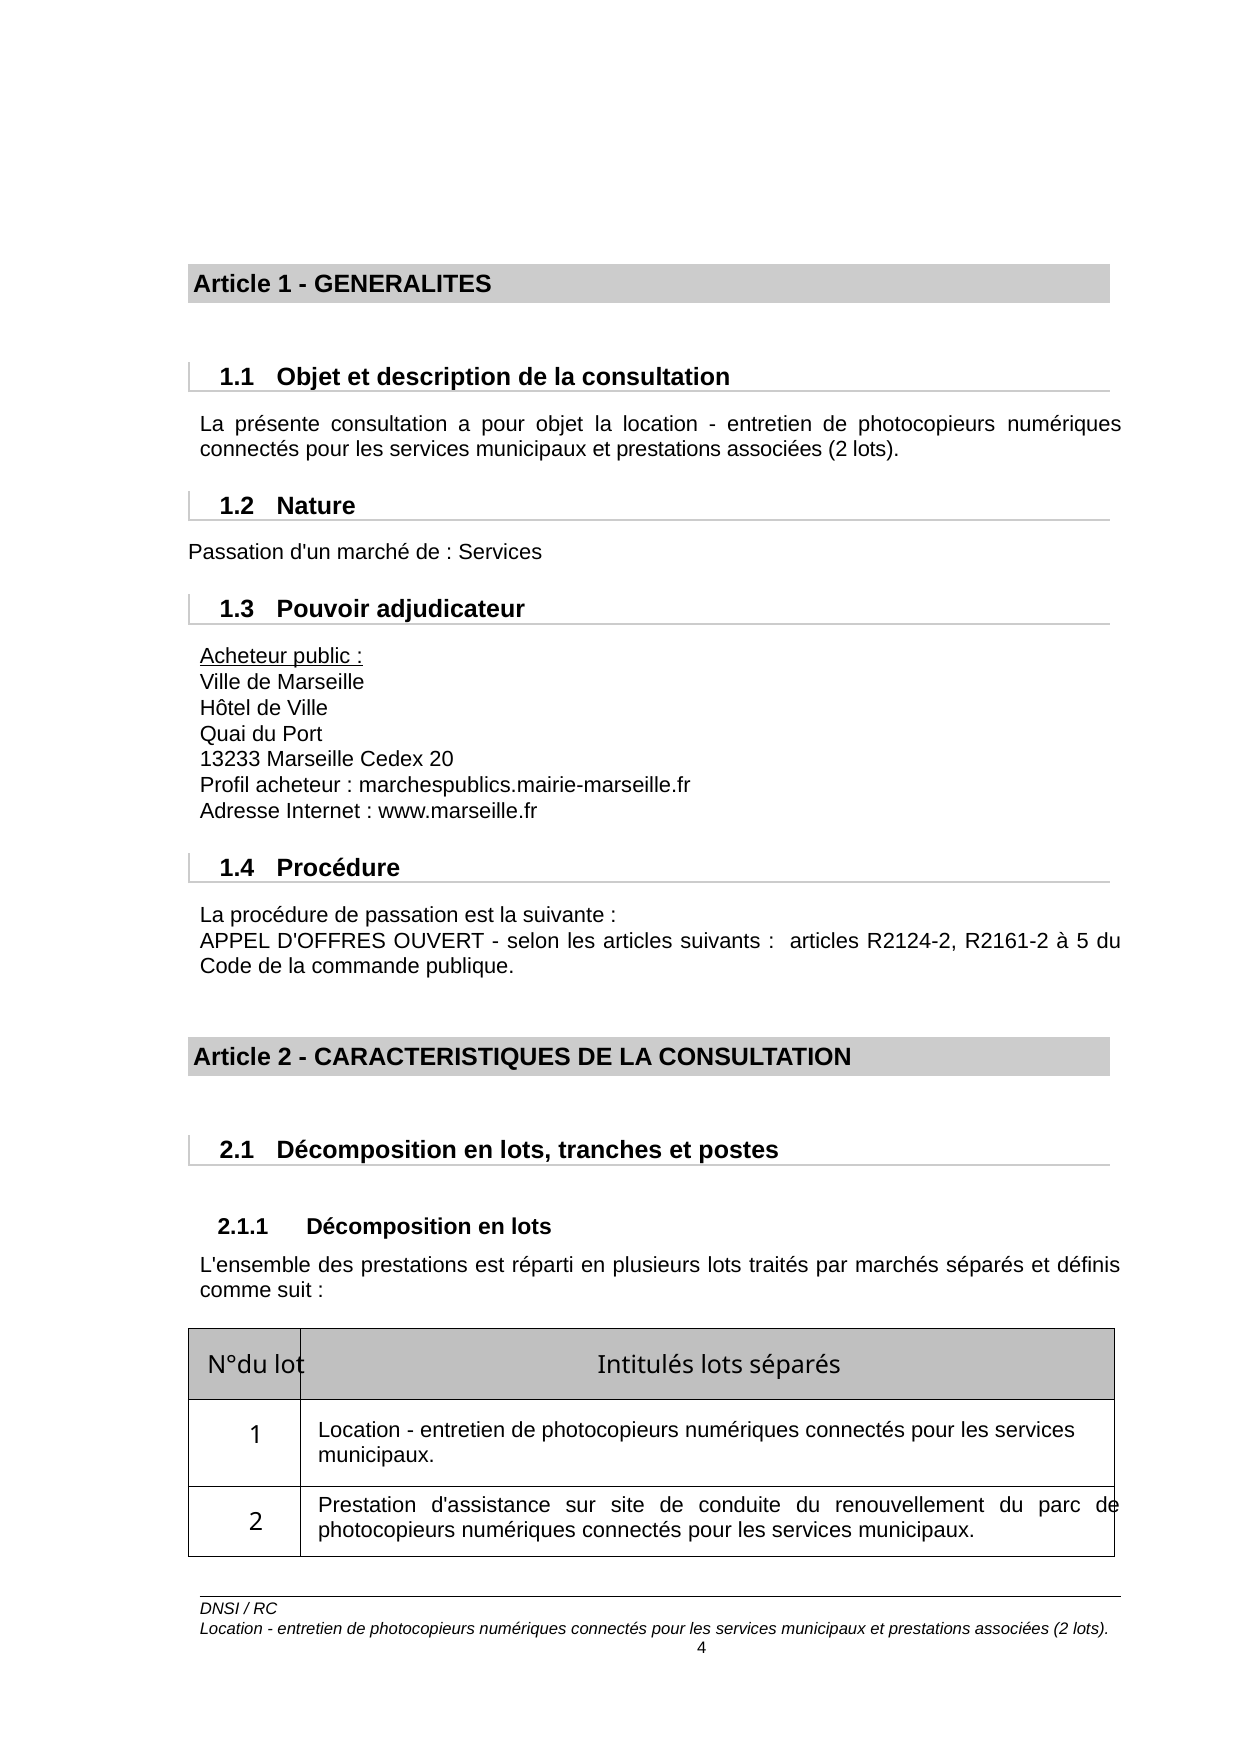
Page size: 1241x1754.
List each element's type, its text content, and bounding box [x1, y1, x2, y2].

text Passation d'un marché de : Services [188, 539, 1110, 564]
text Quai du Port [199, 721, 1121, 746]
table_cell 1 [189, 1400, 300, 1486]
subtitle CARACTERISTIQUES DE LA CONSULTATION [190, 1040, 1108, 1074]
subtitle Décomposition en lots [188, 1213, 1110, 1239]
table_cell Location - entretien de photocopieurs numériques connectés pour les services municipaux. [301, 1400, 1114, 1486]
text Acheteur public : [199, 643, 1121, 668]
subtitle GENERALITES [190, 266, 1108, 300]
text La procédure de passation est la suivante : [199, 902, 1121, 927]
text Profil acheteur : marchespublics.mairie-marseille.fr [199, 772, 1121, 797]
subtitle Nature [190, 491, 1110, 519]
text L'ensemble des prestations est réparti en plusieurs lots traités par marchés séparés et définis comme suit : [199, 1252, 1121, 1302]
table_cell Prestation d'assistance sur site de conduite du renouvellement du parc de photocopieurs numériques connectés pour les services municipaux. [301, 1487, 1114, 1556]
text Hôtel de Ville [199, 695, 1121, 720]
text Ville de Marseille [199, 669, 1121, 694]
subtitle Décomposition en lots, tranches et postes [190, 1135, 1110, 1164]
table_header Intitulés lots séparés [301, 1329, 1114, 1399]
subtitle Objet et description de la consultation [190, 362, 1110, 390]
table_header N°du lot [189, 1329, 300, 1399]
text APPEL D'OFFRES OUVERT - selon les articles suivants : articles R2124-2, R2161-2 à 5 du Code de la commande publique. [199, 928, 1121, 978]
table_cell 2 [189, 1487, 300, 1556]
text La présente consultation a pour objet la location - entretien de photocopieurs numériques connectés pour les services municipaux et prestations associées (2 lots). [199, 411, 1121, 461]
text 13233 Marseille Cedex 20 [199, 746, 1121, 772]
subtitle Pouvoir adjudicateur [190, 594, 1110, 623]
text Adresse Internet : www.marseille.fr [199, 798, 1121, 823]
subtitle Procédure [190, 853, 1110, 881]
